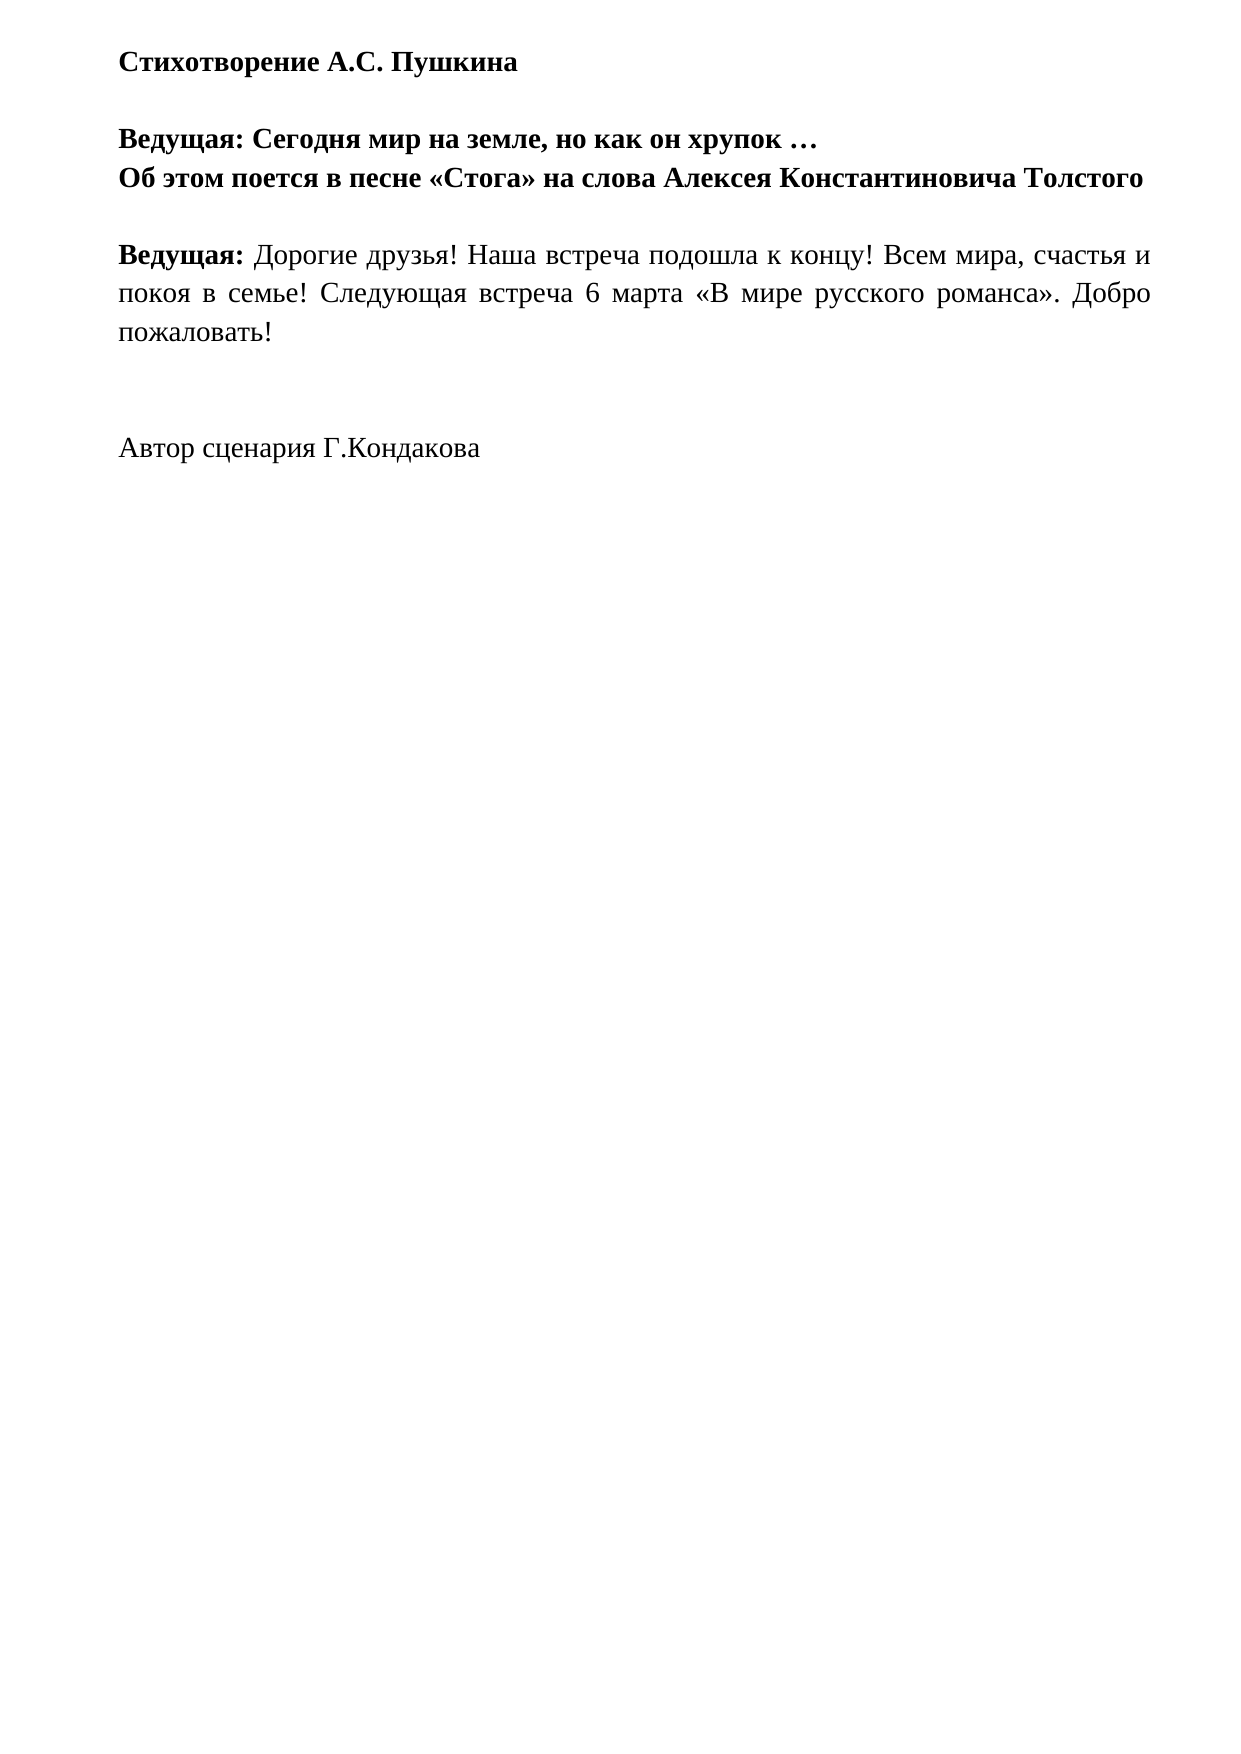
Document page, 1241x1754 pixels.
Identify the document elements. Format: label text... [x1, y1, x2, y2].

text Автор сценария Г.Кондакова [118, 430, 1152, 463]
text Стихотворение А.С. Пушкина [118, 44, 1152, 78]
text Ведущая: Сегодня мир на земле, но как он хрупок … [118, 121, 1152, 155]
text Ведущая: Дорогие друзья! Наша встреча подошла к концу! Всем мира, счастья и покоя в семье! Следующая встреча 6 марта «В мире русского романса». Добро пожаловать! [118, 237, 1152, 348]
text Об этом поется в песне «Стога» на слова Алексея Константиновича Толстого [118, 160, 1152, 193]
